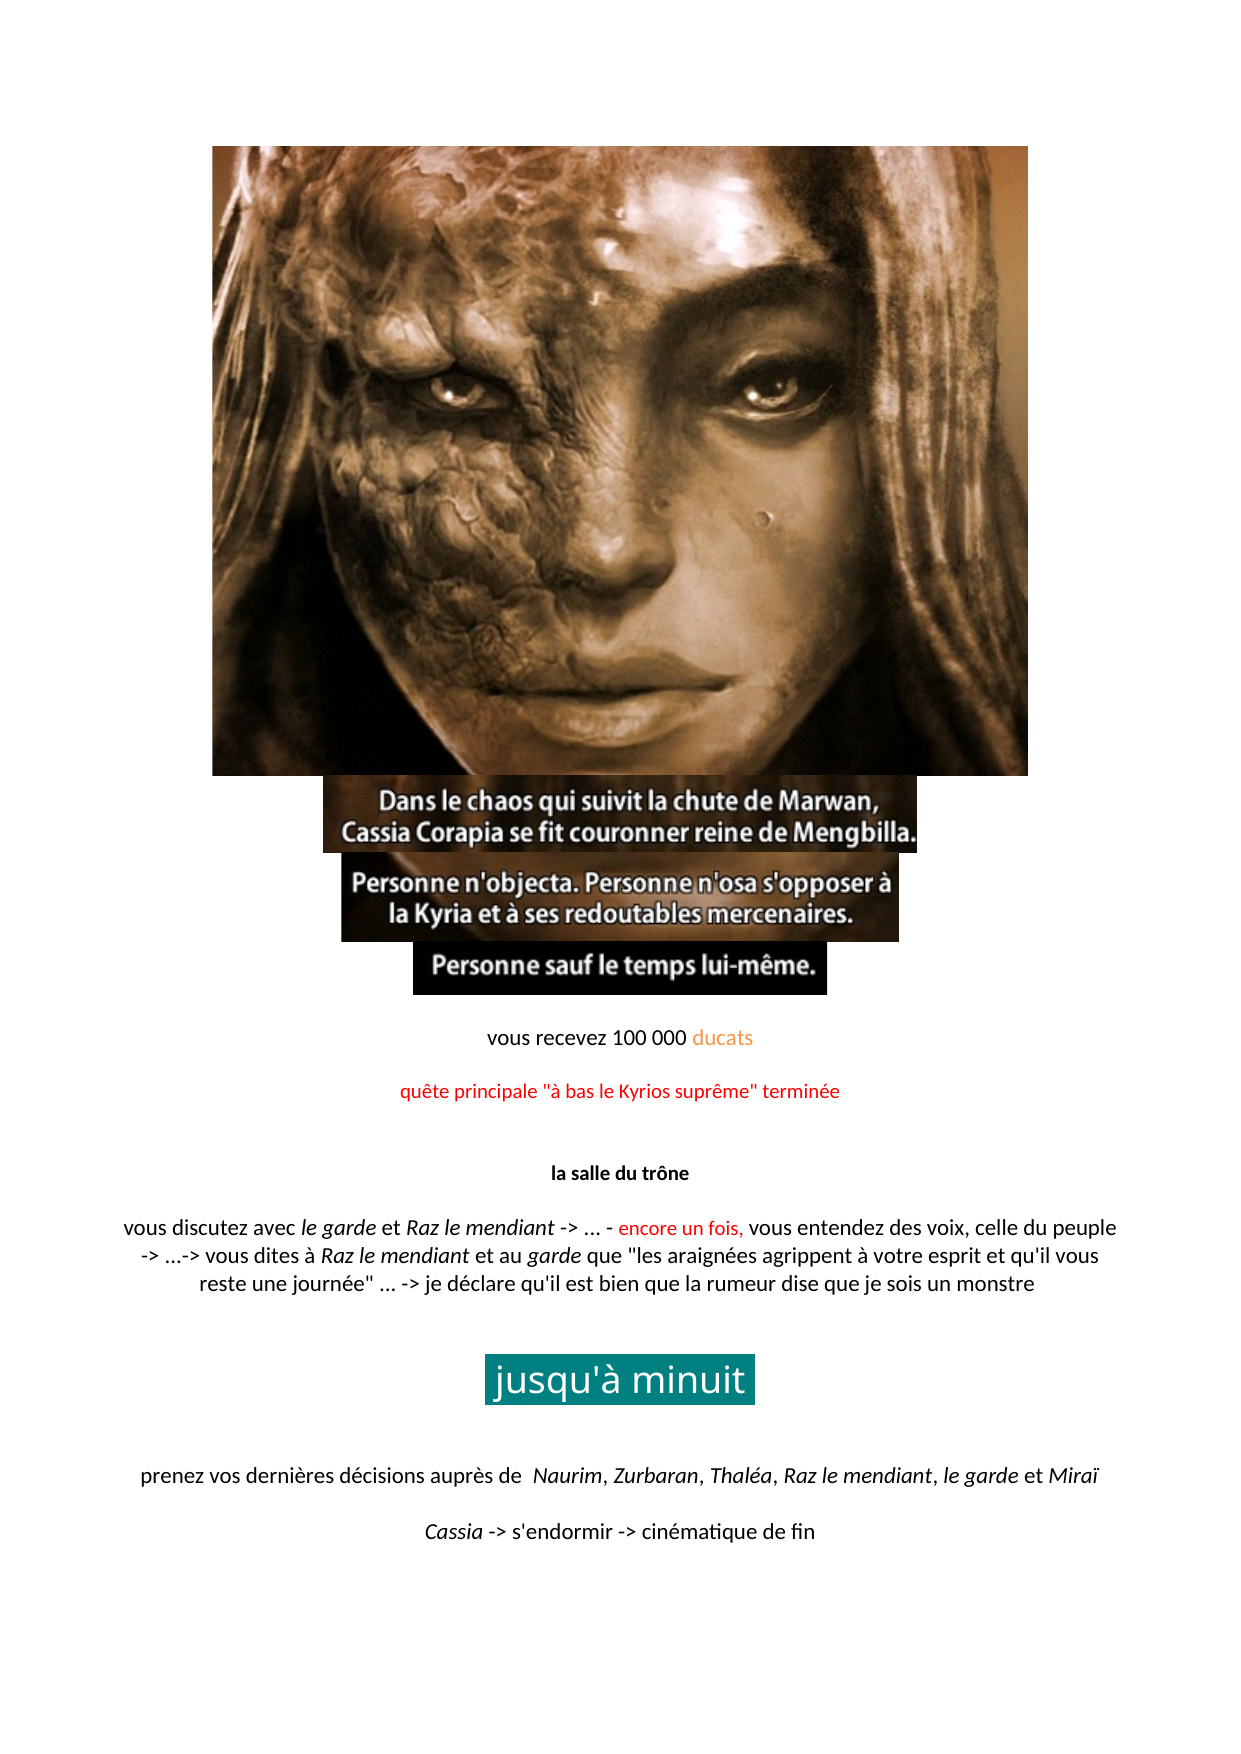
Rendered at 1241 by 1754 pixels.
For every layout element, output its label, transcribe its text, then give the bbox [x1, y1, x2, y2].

text vous discutez avec le garde et Raz le mendiant -> ... - encore un fois, vous entendez des voix, celle du peuple -> ...-> vous dites à Raz le mendiant et au garde que "les araignées agrippent à votre esprit et qu'il vous reste une journée" ... -> je déclare qu'il est bien que la rumeur dise que je sois un monstre [118, 1213, 1122, 1298]
text vous recevez 100 000 ducats [118, 1023, 1122, 1051]
text prenez vos dernières décisions auprès de Naurim, Zurbaran, Thaléa, Raz le mendiant, le garde et Miraï [118, 1461, 1122, 1489]
text Cassia -> s'endormir -> cinématique de fin [118, 1517, 1122, 1545]
text quête principale "à bas le Kyrios suprême" terminée [118, 1079, 1122, 1104]
text jusqu'à minuit [118, 1354, 1122, 1405]
text la salle du trône [118, 1160, 1122, 1186]
